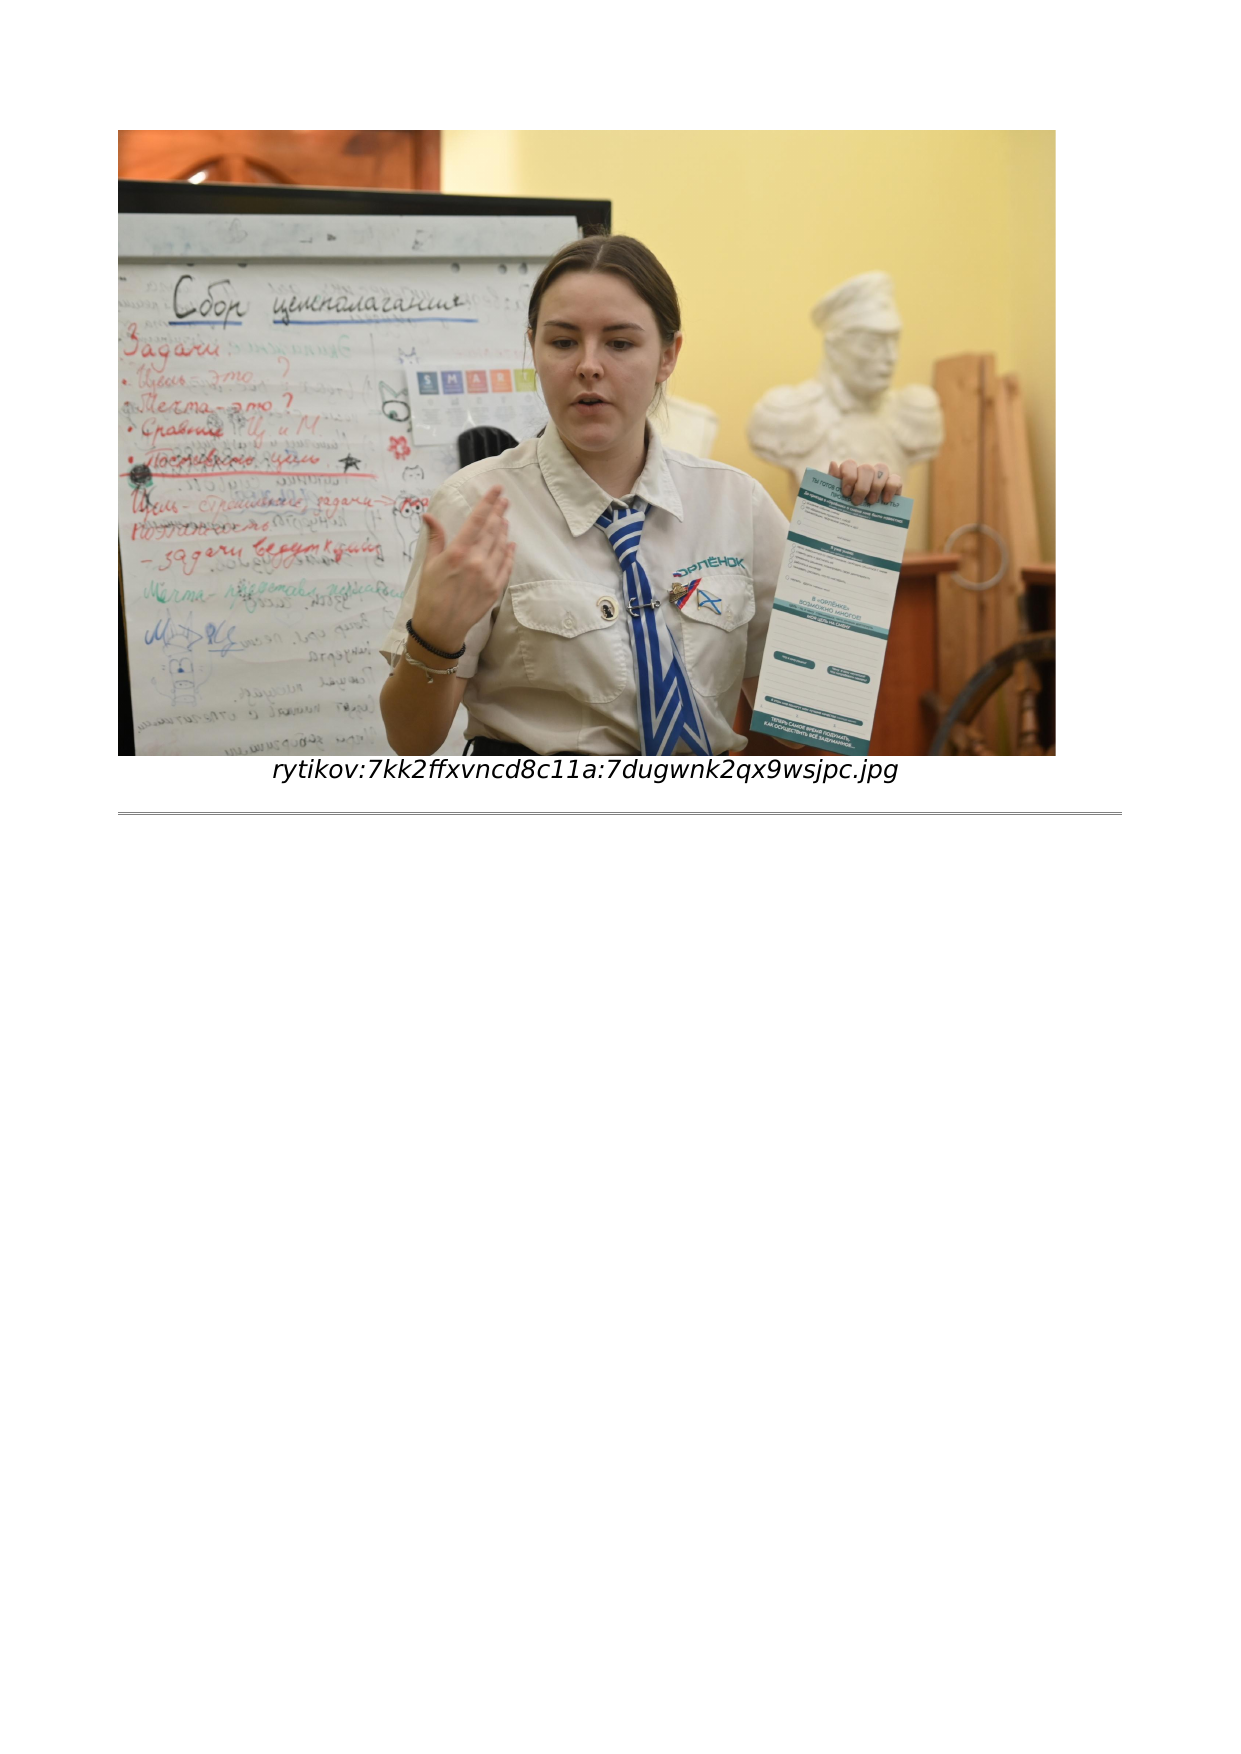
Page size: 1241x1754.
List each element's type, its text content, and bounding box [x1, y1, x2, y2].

text rytikov:7kk2ffxvncd8c11a:7dugwnk2qx9wsjpc.jpg [118, 756, 1056, 785]
picture [118, 130, 1056, 756]
